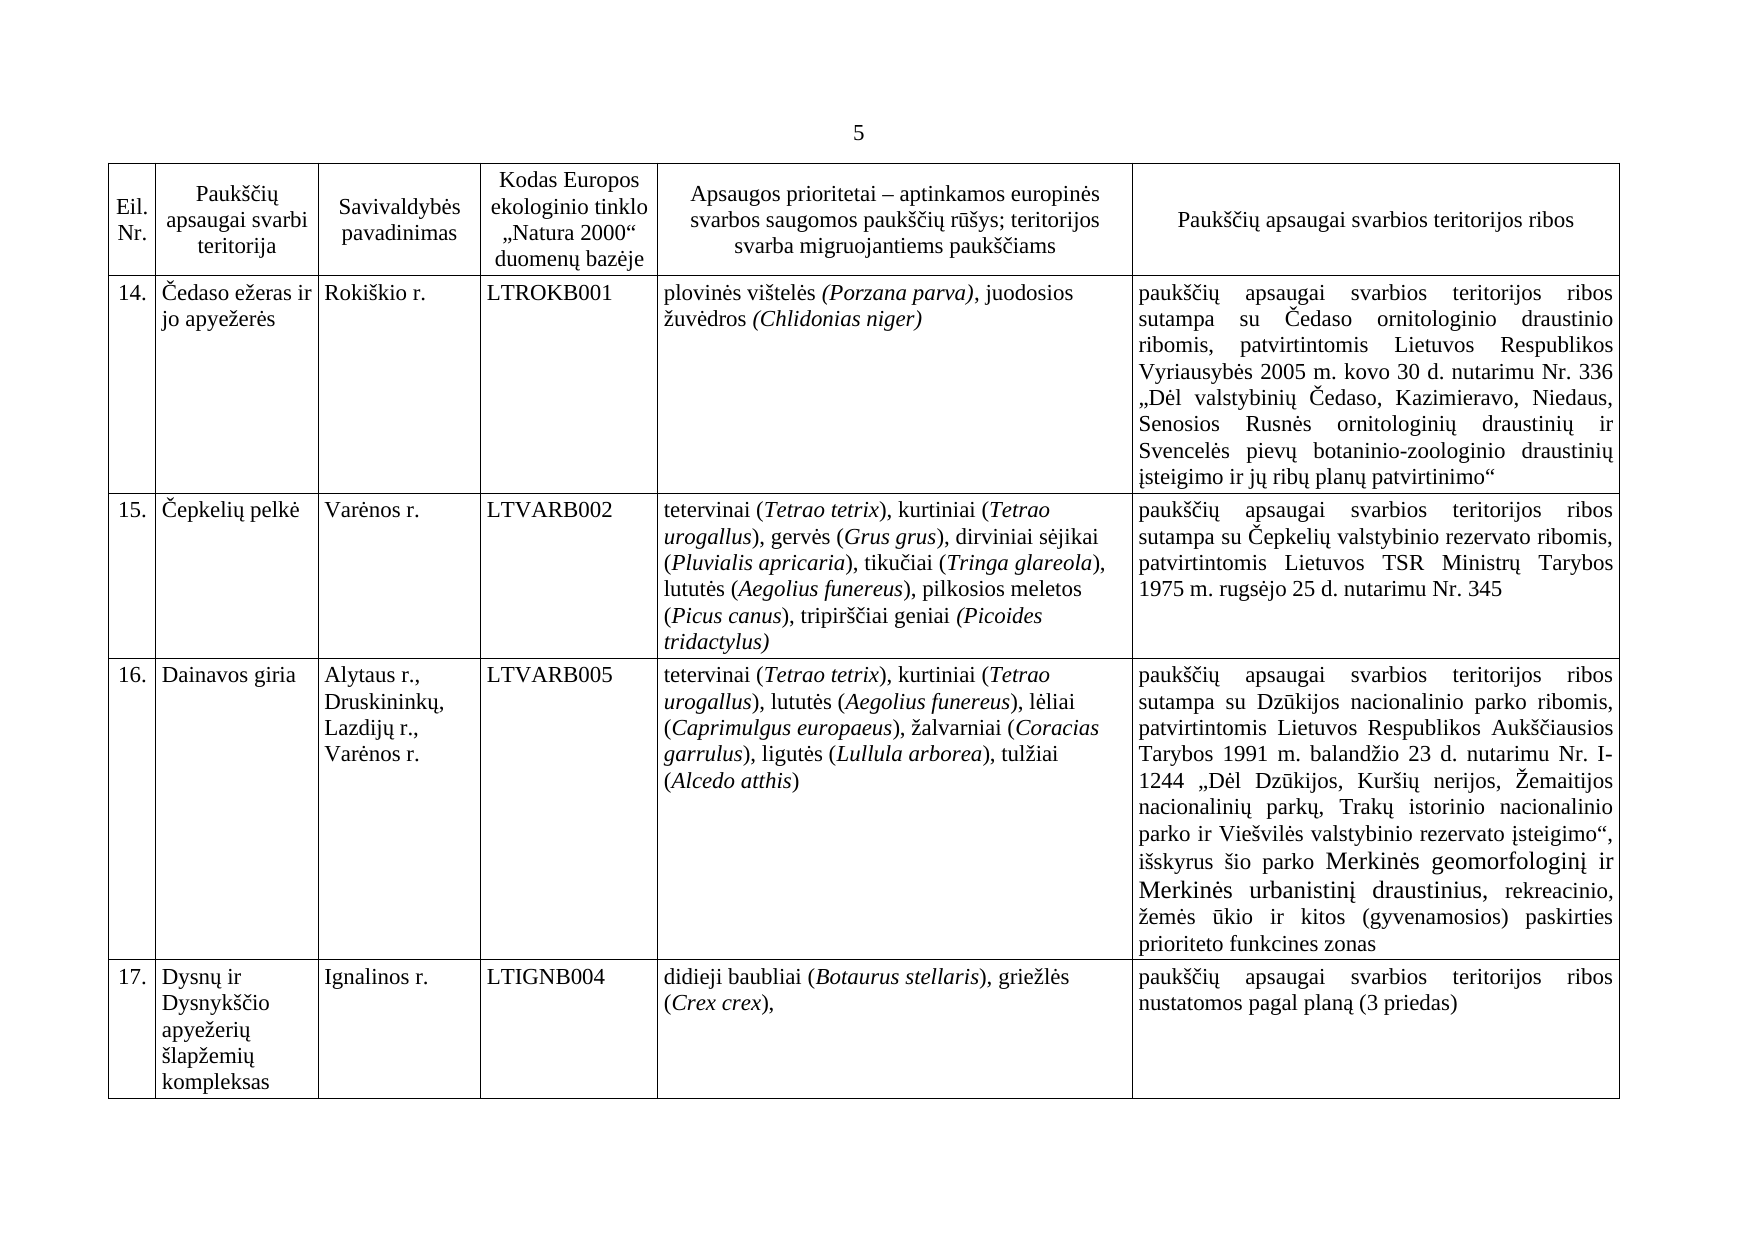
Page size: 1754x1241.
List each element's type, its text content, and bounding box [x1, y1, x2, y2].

table_cell Rokiškio r. [319, 276, 480, 492]
table_cell 14. [109, 276, 155, 492]
table_header Savivaldybės pavadinimas [319, 164, 480, 275]
table_header Paukščių apsaugai svarbios teritorijos ribos [1133, 164, 1619, 275]
table_cell Dainavos giria [156, 659, 318, 959]
table_cell didieji baubliai (Botaurus stellaris), griežlės (Crex crex), [658, 960, 1132, 1098]
table_cell paukščių apsaugai svarbios teritorijos ribos sutampa su Čedaso ornitologinio draustinio ribomis, patvirtintomis Lietuvos Respublikos Vyriausybės 2005 m. kovo 30 d. nutarimu Nr. 336 „Dėl valstybinių Čedaso, Kazimieravo, Niedaus, Senosios Rusnės ornitologinių draustinių ir Svencelės pievų botaninio-zoologinio draustinių įsteigimo ir jų ribų planų patvirtinimo“ [1133, 276, 1619, 492]
table_cell Ignalinos r. [319, 960, 480, 1098]
table_cell paukščių apsaugai svarbios teritorijos ribos sutampa su Dzūkijos nacionalinio parko ribomis, patvirtintomis Lietuvos Respublikos Aukščiausios Tarybos 1991 m. balandžio 23 d. nutarimu Nr. I-1244 „Dėl Dzūkijos, Kuršių nerijos, Žemaitijos nacionalinių parkų, Trakų istorinio nacionalinio parko ir Viešvilės valstybinio rezervato įsteigimo“, išskyrus šio parko Merkinės geomorfologinį ir Merkinės urbanistinį draustinius, rekreacinio, žemės ūkio ir kitos (gyvenamosios) paskirties prioriteto funkcines zonas [1133, 659, 1619, 959]
table_cell plovinės vištelės (Porzana parva), juodosios žuvėdros (Chlidonias niger) [658, 276, 1132, 492]
table_cell tetervinai (Tetrao tetrix), kurtiniai (Tetrao urogallus), gervės (Grus grus), dirviniai sėjikai (Pluvialis apricaria), tikučiai (Tringa glareola), lututės (Aegolius funereus), pilkosios meletos (Picus canus), tripirščiai geniai (Picoides tridactylus) [658, 494, 1132, 657]
table_header Kodas Europos ekologinio tinklo „Natura 2000“ duomenų bazėje [481, 164, 657, 275]
table_header Paukščių apsaugai svarbi teritorija [156, 164, 318, 275]
table_cell Dysnų ir Dysnykščio apyežerių šlapžemių kompleksas [156, 960, 318, 1098]
table_cell LTIGNB004 [481, 960, 657, 1098]
table_cell paukščių apsaugai svarbios teritorijos ribos nustatomos pagal planą (3 priedas) [1133, 960, 1619, 1098]
table_cell LTVARB005 [481, 659, 657, 959]
table_cell Čepkelių pelkė [156, 494, 318, 657]
table_cell Varėnos r. [319, 494, 480, 657]
table_cell 17. [109, 960, 155, 1098]
table_cell paukščių apsaugai svarbios teritorijos ribos sutampa su Čepkelių valstybinio rezervato ribomis, patvirtintomis Lietuvos TSR Ministrų Tarybos 1975 m. rugsėjo 25 d. nutarimu Nr. 345 [1133, 494, 1619, 657]
table_cell tetervinai (Tetrao tetrix), kurtiniai (Tetrao urogallus), lututės (Aegolius funereus), lėliai (Caprimulgus europaeus), žalvarniai (Coracias garrulus), ligutės (Lullula arborea), tulžiai (Alcedo atthis) [658, 659, 1132, 959]
table_cell LTROKB001 [481, 276, 657, 492]
table_header Eil. Nr. [109, 164, 155, 275]
table_header Apsaugos prioritetai – aptinkamos europinės svarbos saugomos paukščių rūšys; teritorijos svarba migruojantiems paukščiams [658, 164, 1132, 275]
table_cell Alytaus r., Druskininkų, Lazdijų r., Varėnos r. [319, 659, 480, 959]
table_cell Čedaso ežeras ir jo apyežerės [156, 276, 318, 492]
table_cell 15. [109, 494, 155, 657]
table_cell LTVARB002 [481, 494, 657, 657]
table_cell 16. [109, 659, 155, 959]
